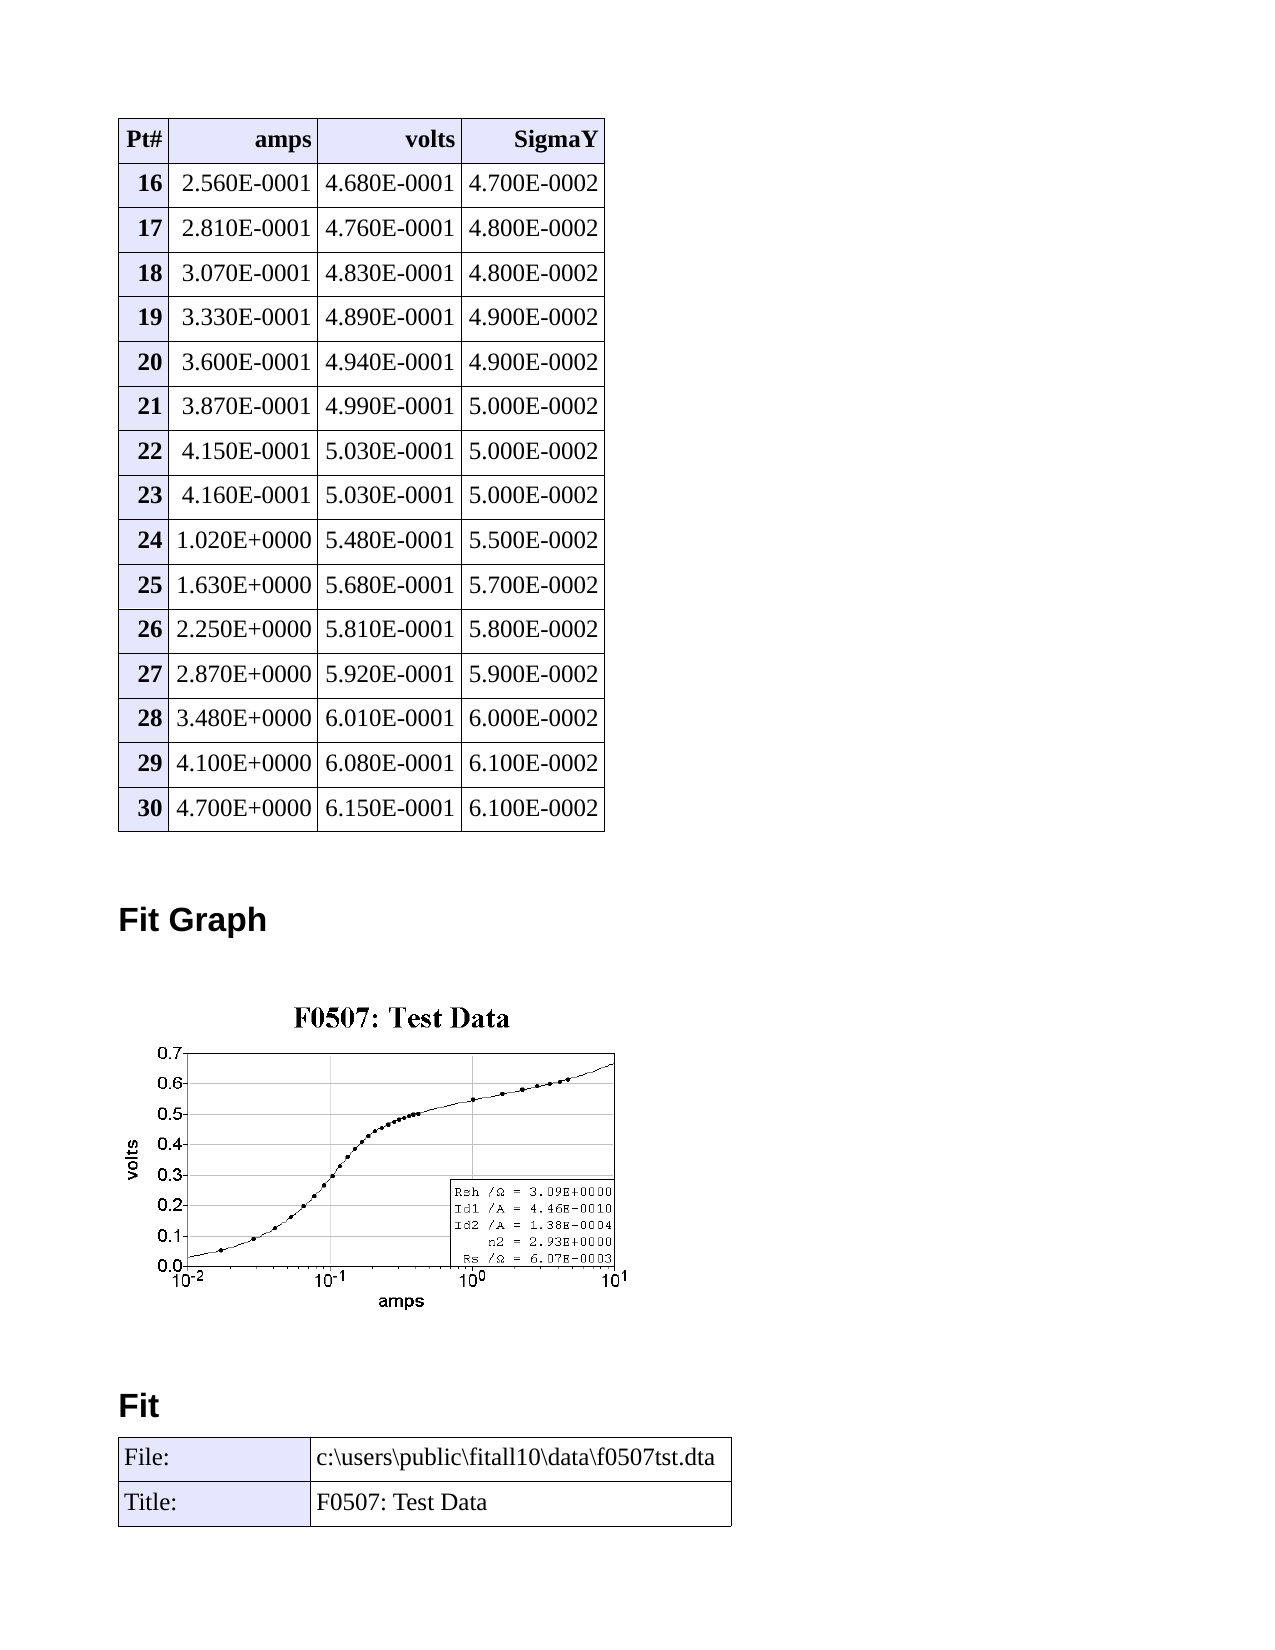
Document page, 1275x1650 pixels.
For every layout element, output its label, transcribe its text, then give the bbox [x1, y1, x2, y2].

table_cell 5.000E-0002 [462, 476, 604, 519]
table_header amps [169, 119, 317, 163]
table_cell 4.700E-0002 [462, 164, 604, 207]
table_cell 20 [119, 342, 168, 386]
table_cell 5.030E-0001 [318, 431, 461, 475]
table_cell 2.560E-0001 [169, 164, 317, 207]
table_cell 4.900E-0002 [462, 342, 604, 386]
table_header c:\users\public\fitall10\data\f0507tst.dta [311, 1438, 731, 1481]
table_cell 30 [119, 788, 168, 831]
table_cell 16 [119, 164, 168, 207]
table_cell 6.080E-0001 [318, 743, 461, 787]
subtitle Fit [118, 1386, 1157, 1424]
table_cell 26 [119, 610, 168, 653]
picture [118, 998, 638, 1313]
table_cell 2.810E-0001 [169, 208, 317, 252]
table_header volts [318, 119, 461, 163]
table_cell 18 [119, 253, 168, 296]
table_header SigmaY [462, 119, 604, 163]
table_cell 4.150E-0001 [169, 431, 317, 475]
table_cell 28 [119, 699, 168, 742]
table_cell 4.700E+0000 [169, 788, 317, 831]
table_cell 1.630E+0000 [169, 565, 317, 608]
table_cell 6.150E-0001 [318, 788, 461, 831]
table_cell 2.250E+0000 [169, 610, 317, 653]
table_cell 5.680E-0001 [318, 565, 461, 608]
subtitle Fit Graph [118, 900, 1157, 939]
table_cell 24 [119, 520, 168, 564]
table_cell 22 [119, 431, 168, 475]
table_cell 21 [119, 387, 168, 430]
table_cell 4.890E-0001 [318, 297, 461, 341]
table_cell 17 [119, 208, 168, 252]
table_cell 4.830E-0001 [318, 253, 461, 296]
table_cell 5.810E-0001 [318, 610, 461, 653]
table_cell 27 [119, 654, 168, 698]
table_cell 4.990E-0001 [318, 387, 461, 430]
table_cell 6.010E-0001 [318, 699, 461, 742]
table_cell 19 [119, 297, 168, 341]
table_cell 25 [119, 565, 168, 608]
table_cell 5.900E-0002 [462, 654, 604, 698]
table_cell 3.600E-0001 [169, 342, 317, 386]
table_cell 4.800E-0002 [462, 208, 604, 252]
table_cell 6.000E-0002 [462, 699, 604, 742]
table_cell 5.480E-0001 [318, 520, 461, 564]
table_cell 4.760E-0001 [318, 208, 461, 252]
table_cell 4.680E-0001 [318, 164, 461, 207]
table_cell 6.100E-0002 [462, 788, 604, 831]
table_cell 5.800E-0002 [462, 610, 604, 653]
table_cell 5.030E-0001 [318, 476, 461, 519]
table_cell Title: [119, 1482, 310, 1526]
table_cell 4.900E-0002 [462, 297, 604, 341]
table_cell F0507: Test Data [311, 1482, 731, 1526]
table_cell 5.700E-0002 [462, 565, 604, 608]
table_cell 4.940E-0001 [318, 342, 461, 386]
table_cell 3.330E-0001 [169, 297, 317, 341]
table_cell 5.500E-0002 [462, 520, 604, 564]
table_cell 23 [119, 476, 168, 519]
table_cell 4.160E-0001 [169, 476, 317, 519]
table_header Pt# [119, 119, 168, 163]
table_cell 4.800E-0002 [462, 253, 604, 296]
table_cell 5.000E-0002 [462, 431, 604, 475]
table_cell 6.100E-0002 [462, 743, 604, 787]
table_cell 3.480E+0000 [169, 699, 317, 742]
table_cell 29 [119, 743, 168, 787]
table_cell 2.870E+0000 [169, 654, 317, 698]
table_cell 5.000E-0002 [462, 387, 604, 430]
table_cell 5.920E-0001 [318, 654, 461, 698]
table_header File: [119, 1438, 310, 1481]
table_cell 4.100E+0000 [169, 743, 317, 787]
table_cell 1.020E+0000 [169, 520, 317, 564]
table_cell 3.070E-0001 [169, 253, 317, 296]
table_cell 3.870E-0001 [169, 387, 317, 430]
